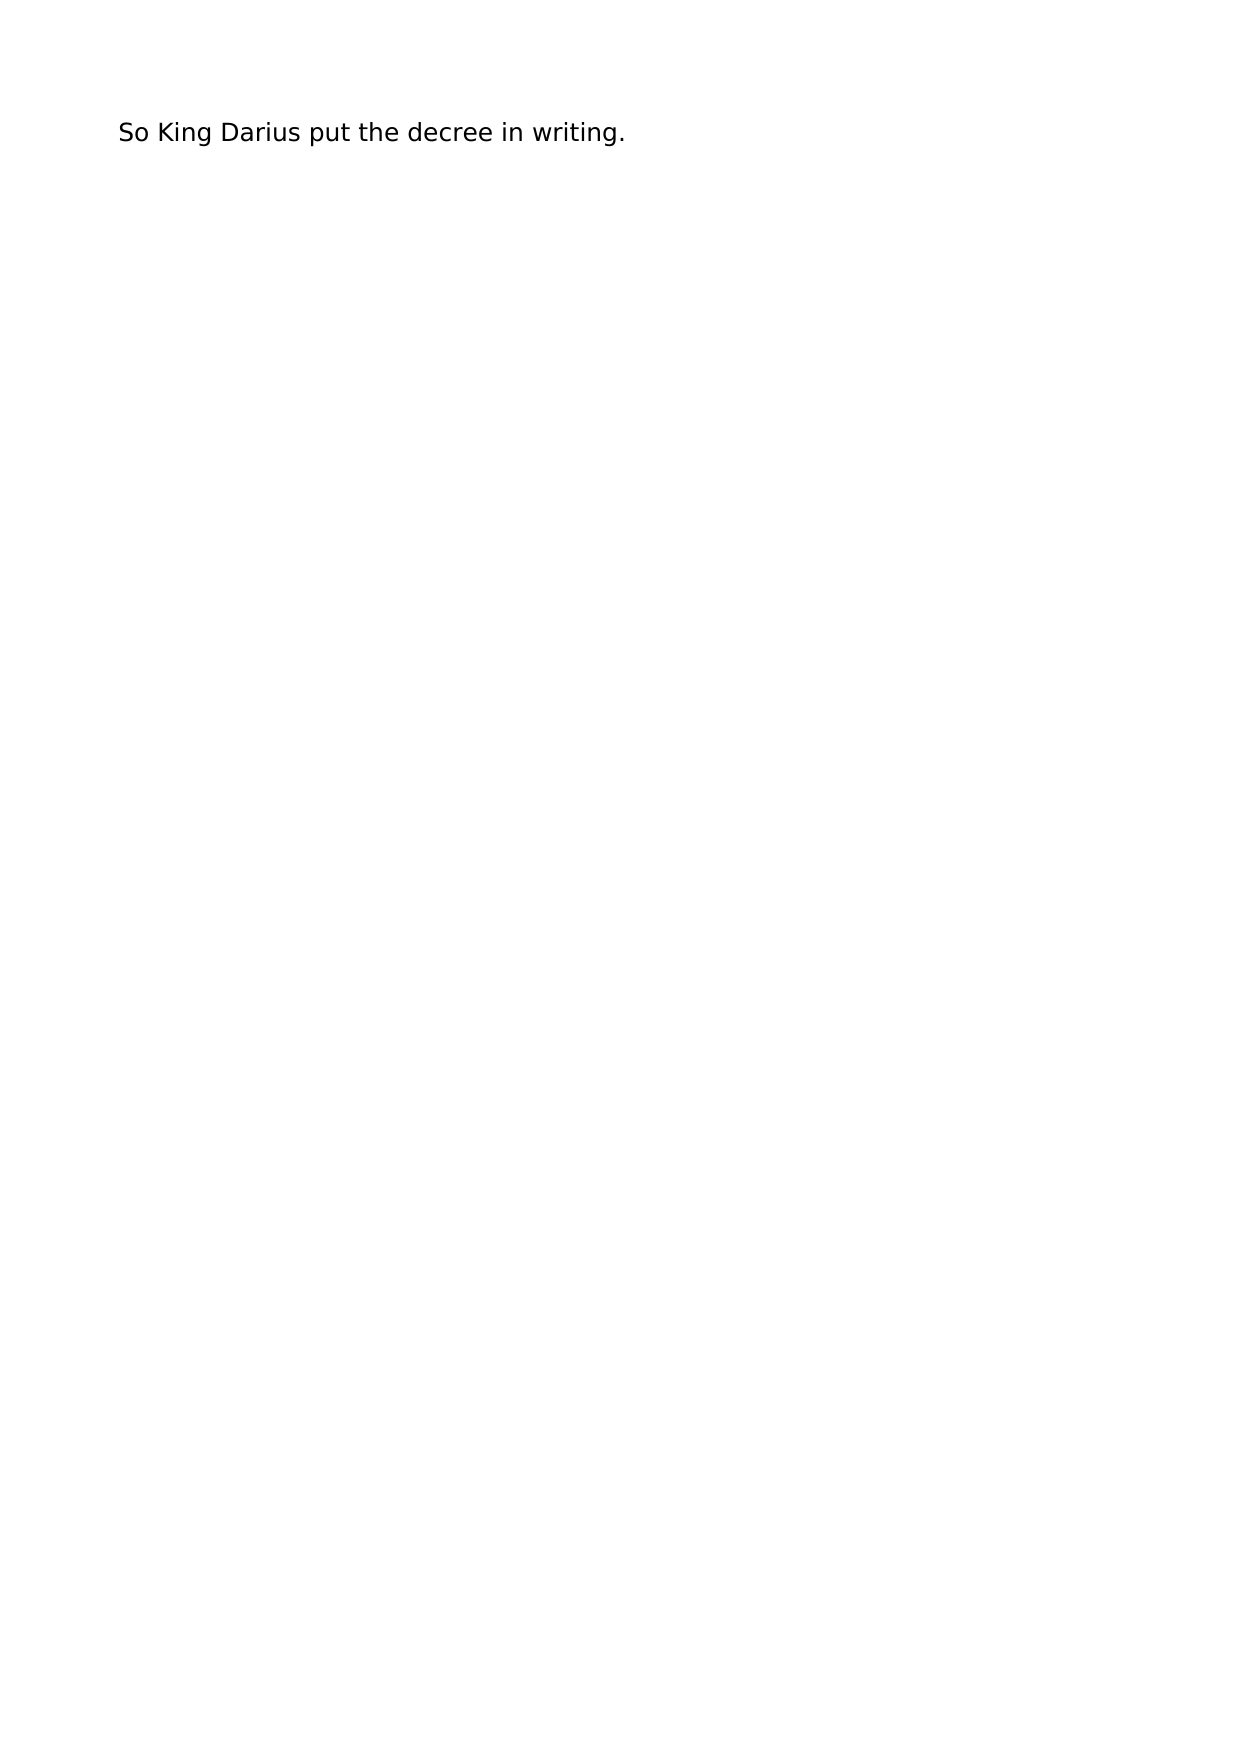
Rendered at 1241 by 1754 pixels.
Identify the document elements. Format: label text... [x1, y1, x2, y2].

text So King Darius put the decree in writing. [118, 118, 1122, 147]
